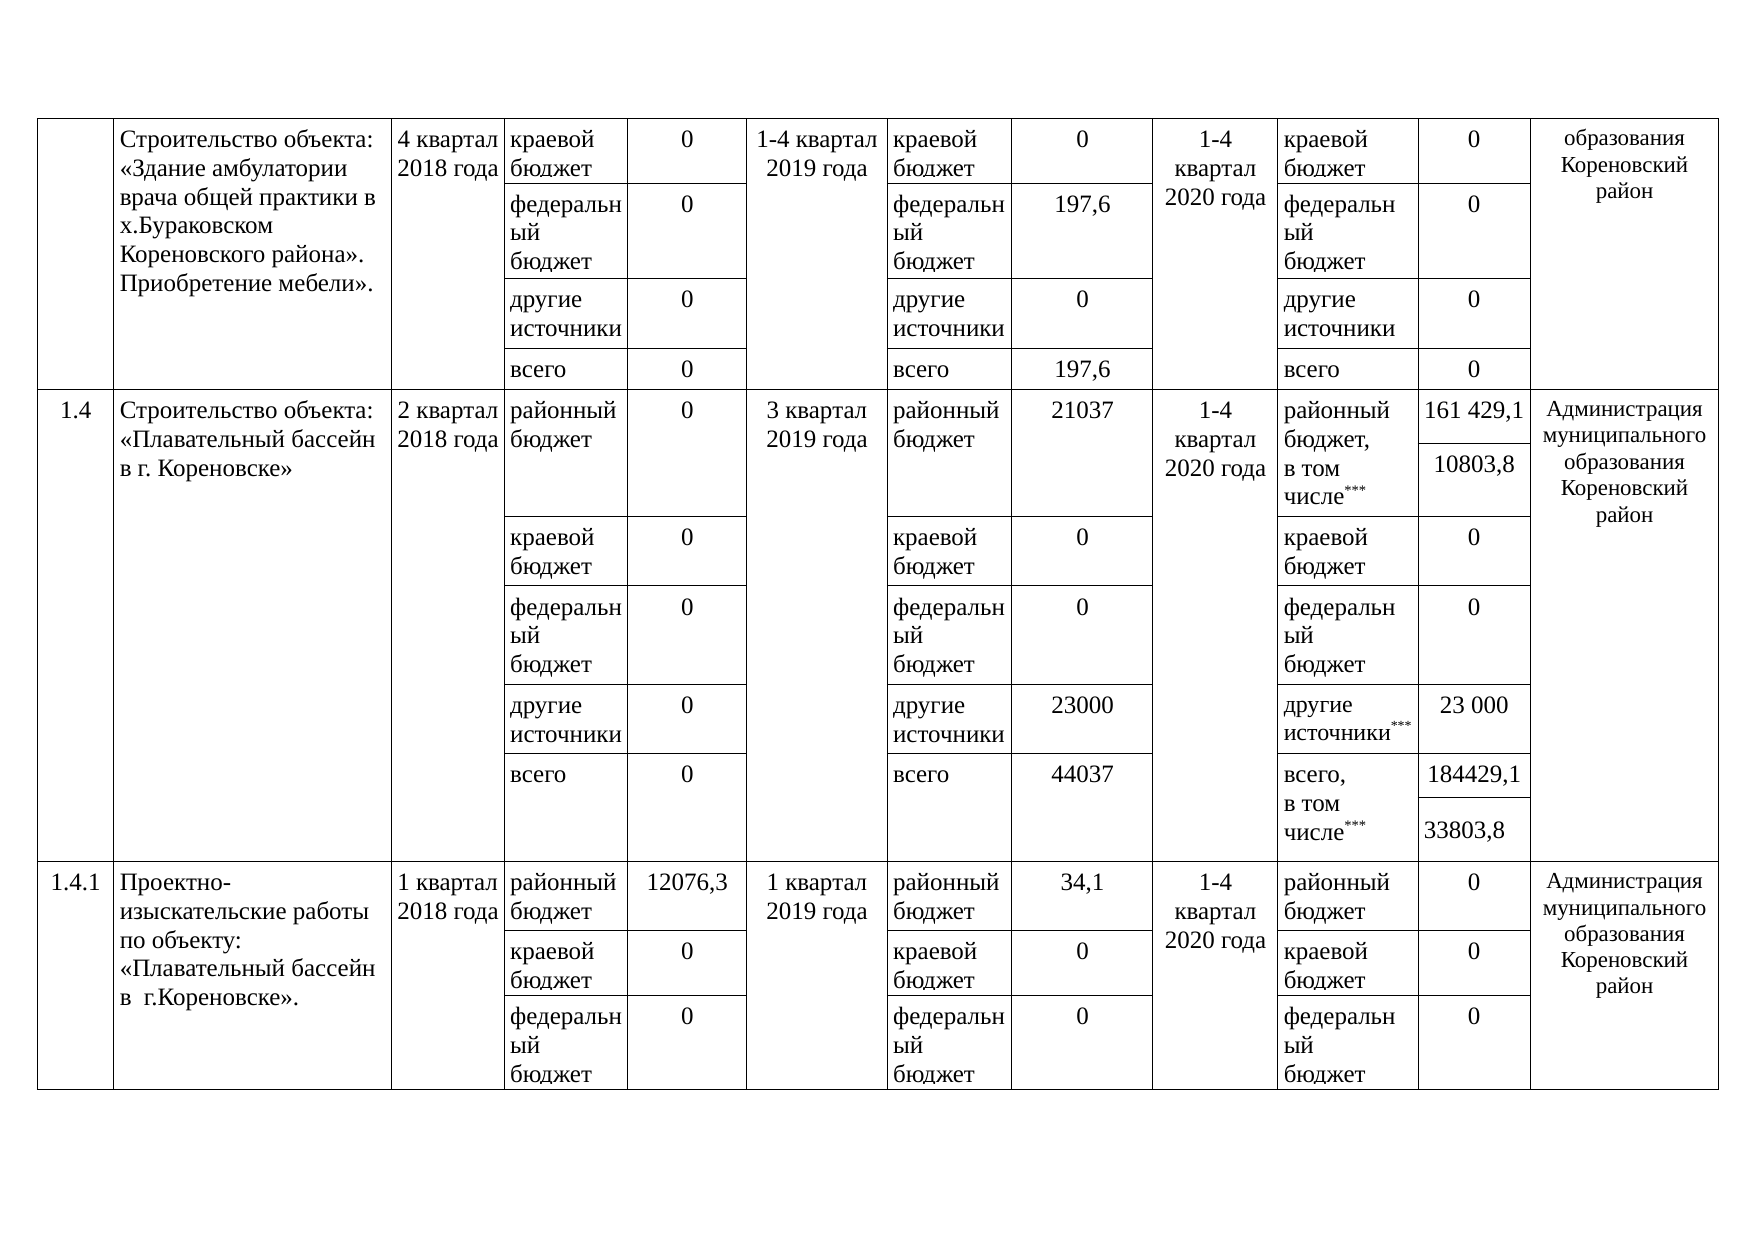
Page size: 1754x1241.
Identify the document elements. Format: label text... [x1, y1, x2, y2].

table_cell 2 квартал 2018 года [392, 390, 504, 861]
table_cell 0 [628, 931, 746, 995]
table_cell краевой бюджет [1278, 119, 1418, 182]
table_cell 0 [1012, 279, 1152, 348]
table_cell 34,1 [1012, 862, 1152, 930]
table_cell краевой бюджет [888, 931, 1011, 995]
table_cell 197,6 [1012, 349, 1152, 389]
table_cell 1.4.1 [38, 862, 113, 1089]
table_cell 0 [628, 517, 746, 585]
table_cell 0 [1419, 119, 1530, 182]
table_cell всего [1278, 349, 1418, 389]
table_cell другие источники [1278, 279, 1418, 348]
table_cell всего [505, 754, 627, 861]
table_cell 1 квартал 2018 года [392, 862, 504, 1089]
table_cell 3 квартал 2019 года [747, 390, 887, 861]
table_cell 21037 [1012, 390, 1152, 516]
table_cell 23000 [1012, 685, 1152, 753]
table_cell 0 [628, 184, 746, 278]
table_cell 0 [628, 349, 746, 389]
table_cell 0 [628, 586, 746, 684]
table_cell 1-4 квартал 2020 года [1153, 119, 1277, 389]
table_cell федеральный бюджет [505, 996, 627, 1089]
table_cell краевой бюджет [505, 931, 627, 995]
table_cell 1.4 [38, 390, 113, 861]
table_cell 1-4 квартал 2019 года [747, 119, 887, 389]
table_cell 0 [1419, 586, 1530, 684]
table_cell Проектно-изыскательские работы по объекту: «Плавательный бассейн в г.Кореновске». [114, 862, 391, 1089]
table_cell федеральный бюджет [888, 586, 1011, 684]
table_cell районный бюджет [505, 862, 627, 930]
table_cell образования Кореновский район [1531, 119, 1718, 389]
table_cell 0 [1012, 996, 1152, 1089]
table_cell другие источники [888, 279, 1011, 348]
table_cell 0 [1419, 931, 1530, 995]
table_cell федеральный бюджет [1278, 586, 1418, 684]
table_cell 0 [1419, 349, 1530, 389]
table_cell 161 429,1 [1419, 390, 1530, 443]
table_cell 44037 [1012, 754, 1152, 861]
table_cell краевой бюджет [505, 119, 627, 182]
table_cell 0 [628, 754, 746, 861]
table_cell другие источники [888, 685, 1011, 753]
table_cell другие источники*** [1278, 685, 1418, 753]
table_cell 0 [1419, 862, 1530, 930]
table_cell всего, в том числе*** [1278, 754, 1418, 861]
table_cell 4 квартал 2018 года [392, 119, 504, 389]
table_cell Администрация муниципального образования Кореновский район [1531, 862, 1718, 1089]
table_cell 0 [1419, 184, 1530, 278]
table_cell 184429,1 [1419, 754, 1530, 797]
table_cell 10803,8 [1419, 444, 1530, 516]
table_cell Строительство объекта: «Плавательный бассейн в г. Кореновске» [114, 390, 391, 861]
table_cell районный бюджет [505, 390, 627, 516]
table_cell краевой бюджет [1278, 517, 1418, 585]
table_cell федеральный бюджет [888, 996, 1011, 1089]
table_cell 1-4 квартал 2020 года [1153, 862, 1277, 1089]
table_cell 0 [628, 996, 746, 1089]
table_cell [38, 119, 113, 389]
table_cell 197,6 [1012, 184, 1152, 278]
table_cell краевой бюджет [888, 119, 1011, 182]
table_cell другие источники [505, 685, 627, 753]
table_cell 0 [1419, 517, 1530, 585]
table_cell 0 [1012, 119, 1152, 182]
table_cell федеральный бюджет [1278, 996, 1418, 1089]
table_cell краевой бюджет [1278, 931, 1418, 995]
table_cell федеральный бюджет [888, 184, 1011, 278]
table_cell районный бюджет [888, 390, 1011, 516]
table_cell всего [888, 754, 1011, 861]
table_cell районный бюджет [888, 862, 1011, 930]
table_cell 0 [1012, 517, 1152, 585]
table_cell всего [888, 349, 1011, 389]
table_cell 0 [628, 390, 746, 516]
table_cell 0 [628, 685, 746, 753]
table_cell всего [505, 349, 627, 389]
table_cell 0 [1419, 996, 1530, 1089]
table_cell Строительство объекта: «Здание амбулатории врача общей практики в х.Бураковском Кореновского района». Приобретение мебели». [114, 119, 391, 389]
table_cell 0 [1012, 931, 1152, 995]
table_cell федеральный бюджет [505, 586, 627, 684]
table_cell 33803,8 [1419, 798, 1530, 861]
table_cell федеральный бюджет [1278, 184, 1418, 278]
table_cell Администрация муниципального образования Кореновский район [1531, 390, 1718, 861]
table_cell 12076,3 [628, 862, 746, 930]
table_cell федеральный бюджет [505, 184, 627, 278]
table_cell районный бюджет, в том числе*** [1278, 390, 1418, 516]
table_cell 0 [628, 279, 746, 348]
table_cell краевой бюджет [888, 517, 1011, 585]
table_cell 1 квартал 2019 года [747, 862, 887, 1089]
table_cell 0 [1419, 279, 1530, 348]
table_cell 1-4 квартал 2020 года [1153, 390, 1277, 861]
table_cell 23 000 [1419, 685, 1530, 753]
table_cell 0 [628, 119, 746, 182]
table_cell другие источники [505, 279, 627, 348]
table_cell краевой бюджет [505, 517, 627, 585]
table_cell 0 [1012, 586, 1152, 684]
table_cell районный бюджет [1278, 862, 1418, 930]
